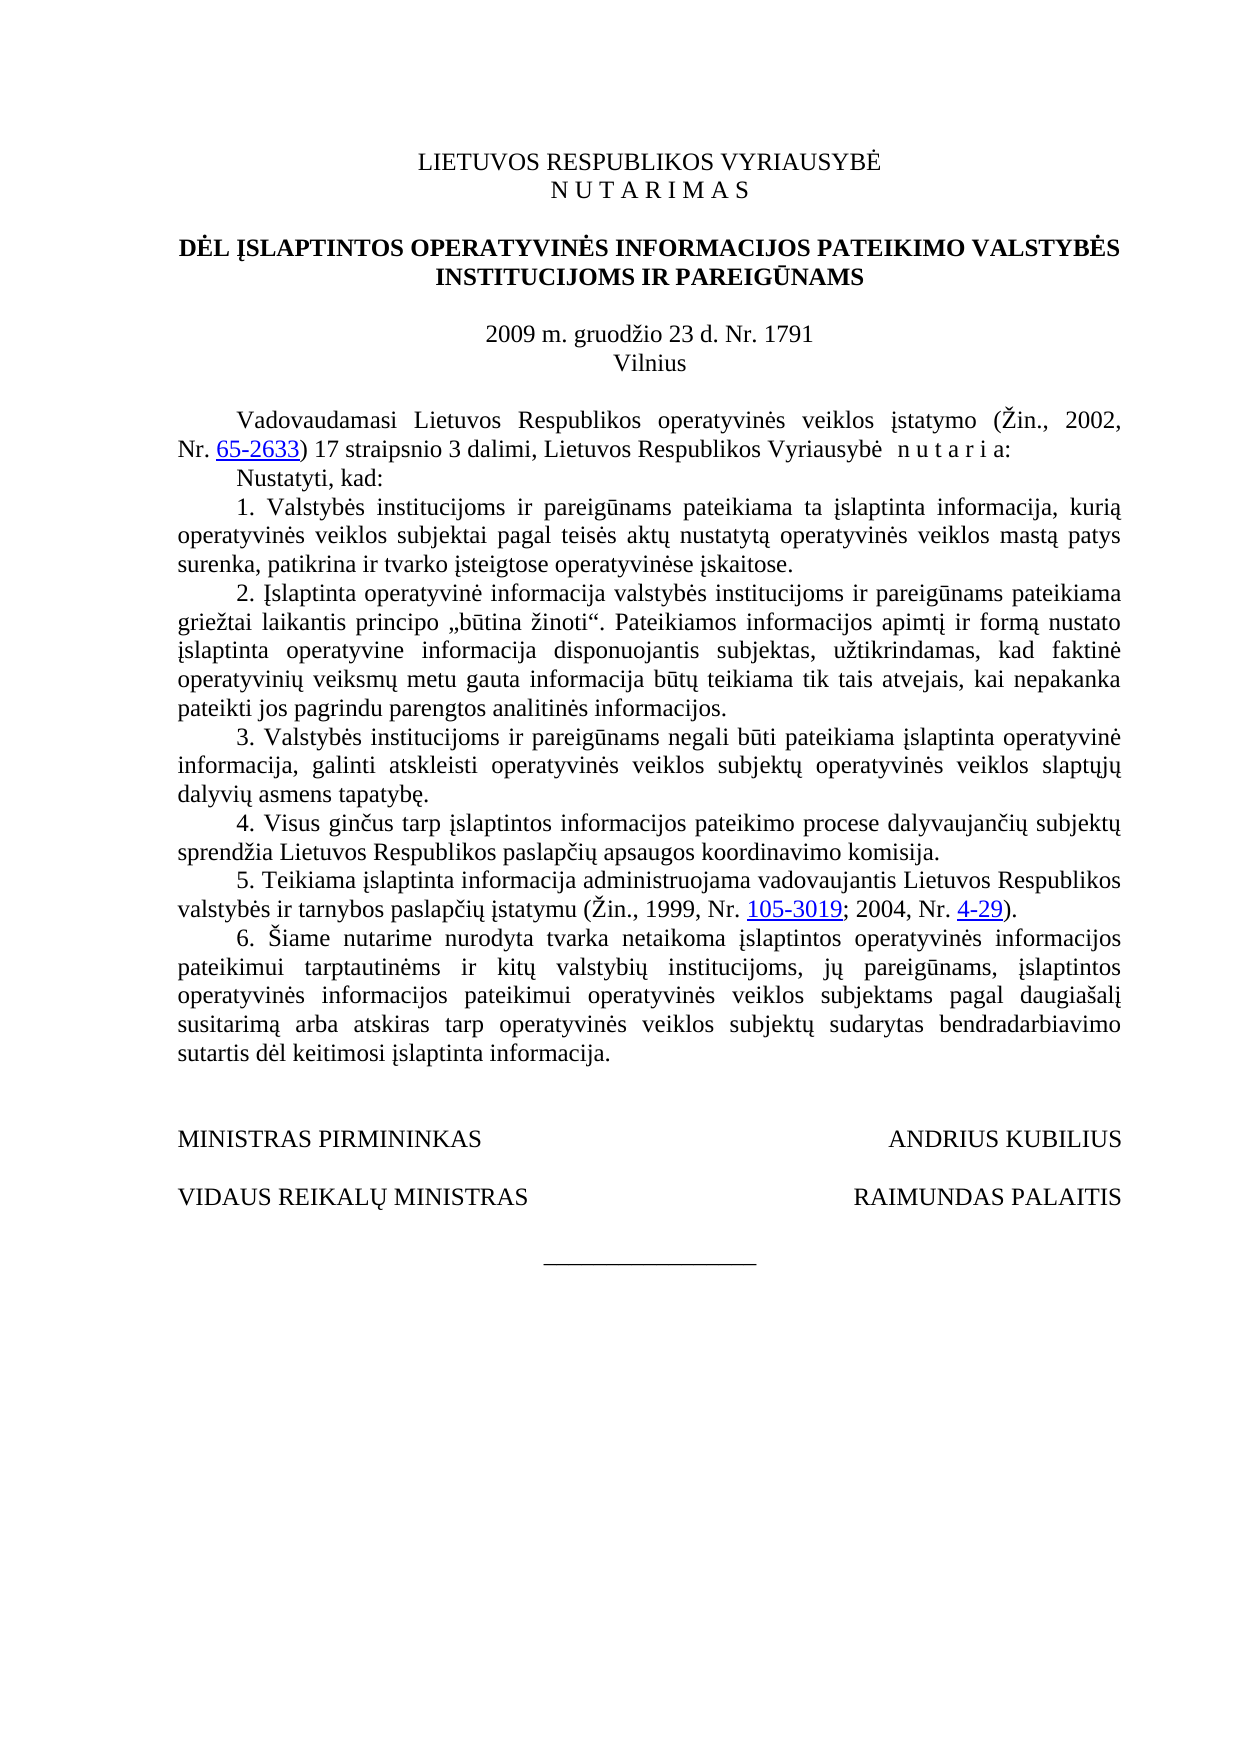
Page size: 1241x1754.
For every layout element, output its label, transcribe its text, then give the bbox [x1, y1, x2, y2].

text Vilnius [177, 348, 1122, 377]
text 6. Šiame nutarime nurodyta tvarka netaikoma įslaptintos operatyvinės informacijos pateikimui tarptautinėms ir kitų valstybių institucijoms, jų pareigūnams, įslaptintos operatyvinės informacijos pateikimui operatyvinės veiklos subjektams pagal daugiašalį susitarimą arba atskiras tarp operatyvinės veiklos subjektų sudarytas bendradarbiavimo sutartis dėl keitimosi įslaptinta informacija. [177, 923, 1122, 1067]
text 5. Teikiama įslaptinta informacija administruojama vadovaujantis Lietuvos Respublikos valstybės ir tarnybos paslapčių įstatymu (Žin., 1999, Nr. 105-3019; 2004, Nr. 4-29). [177, 866, 1122, 923]
text 2009 m. gruodžio 23 d. Nr. 1791 [177, 319, 1122, 348]
text 3. Valstybės institucijoms ir pareigūnams negali būti pateikiama įslaptinta operatyvinė informacija, galinti atskleisti operatyvinės veiklos subjektų operatyvinės veiklos slaptųjų dalyvių asmens tapatybę. [177, 722, 1122, 808]
text NUTARIMAS [177, 176, 1122, 204]
text DĖL ĮSLAPTINTOS OPERATYVINĖS INFORMACIJOS PATEIKIMO VALSTYBĖS INSTITUCIJOMS IR PAREIGŪNAMS [177, 233, 1122, 291]
text Nustatyti, kad: [177, 463, 1122, 492]
text 2. Įslaptinta operatyvinė informacija valstybės institucijoms ir pareigūnams pateikiama griežtai laikantis principo „būtina žinoti“. Pateikiamos informacijos apimtį ir formą nustato įslaptinta operatyvine informacija disponuojantis subjektas, užtikrindamas, kad faktinė operatyvinių veiksmų metu gauta informacija būtų teikiama tik tais atvejais, kai nepakanka pateikti jos pagrindu parengtos analitinės informacijos. [177, 578, 1122, 722]
text 1. Valstybės institucijoms ir pareigūnams pateikiama ta įslaptinta informacija, kurią operatyvinės veiklos subjektai pagal teisės aktų nustatytą operatyvinės veiklos mastą patys surenka, patikrina ir tvarko įsteigtose operatyvinėse įskaitose. [177, 492, 1122, 578]
text Lietuvos Respublikos Vyriausybė [177, 147, 1122, 176]
text VIDAUS REIKALŲ MINISTRAS RAIMUNDAS PALAITIS [177, 1182, 1122, 1211]
text 4. Visus ginčus tarp įslaptintos informacijos pateikimo procese dalyvaujančių subjektų sprendžia Lietuvos Respublikos paslapčių apsaugos koordinavimo komisija. [177, 808, 1122, 866]
text Vadovaudamasi Lietuvos Respublikos operatyvinės veiklos įstatymo (Žin., 2002, Nr. 65-2633) 17 straipsnio 3 dalimi, Lietuvos Respublikos Vyriausybė nutaria: [177, 406, 1122, 463]
text _________________ [177, 1239, 1122, 1268]
text MINISTRAS PIRMININKAS ANDRIUS KUBILIUS [177, 1124, 1122, 1153]
